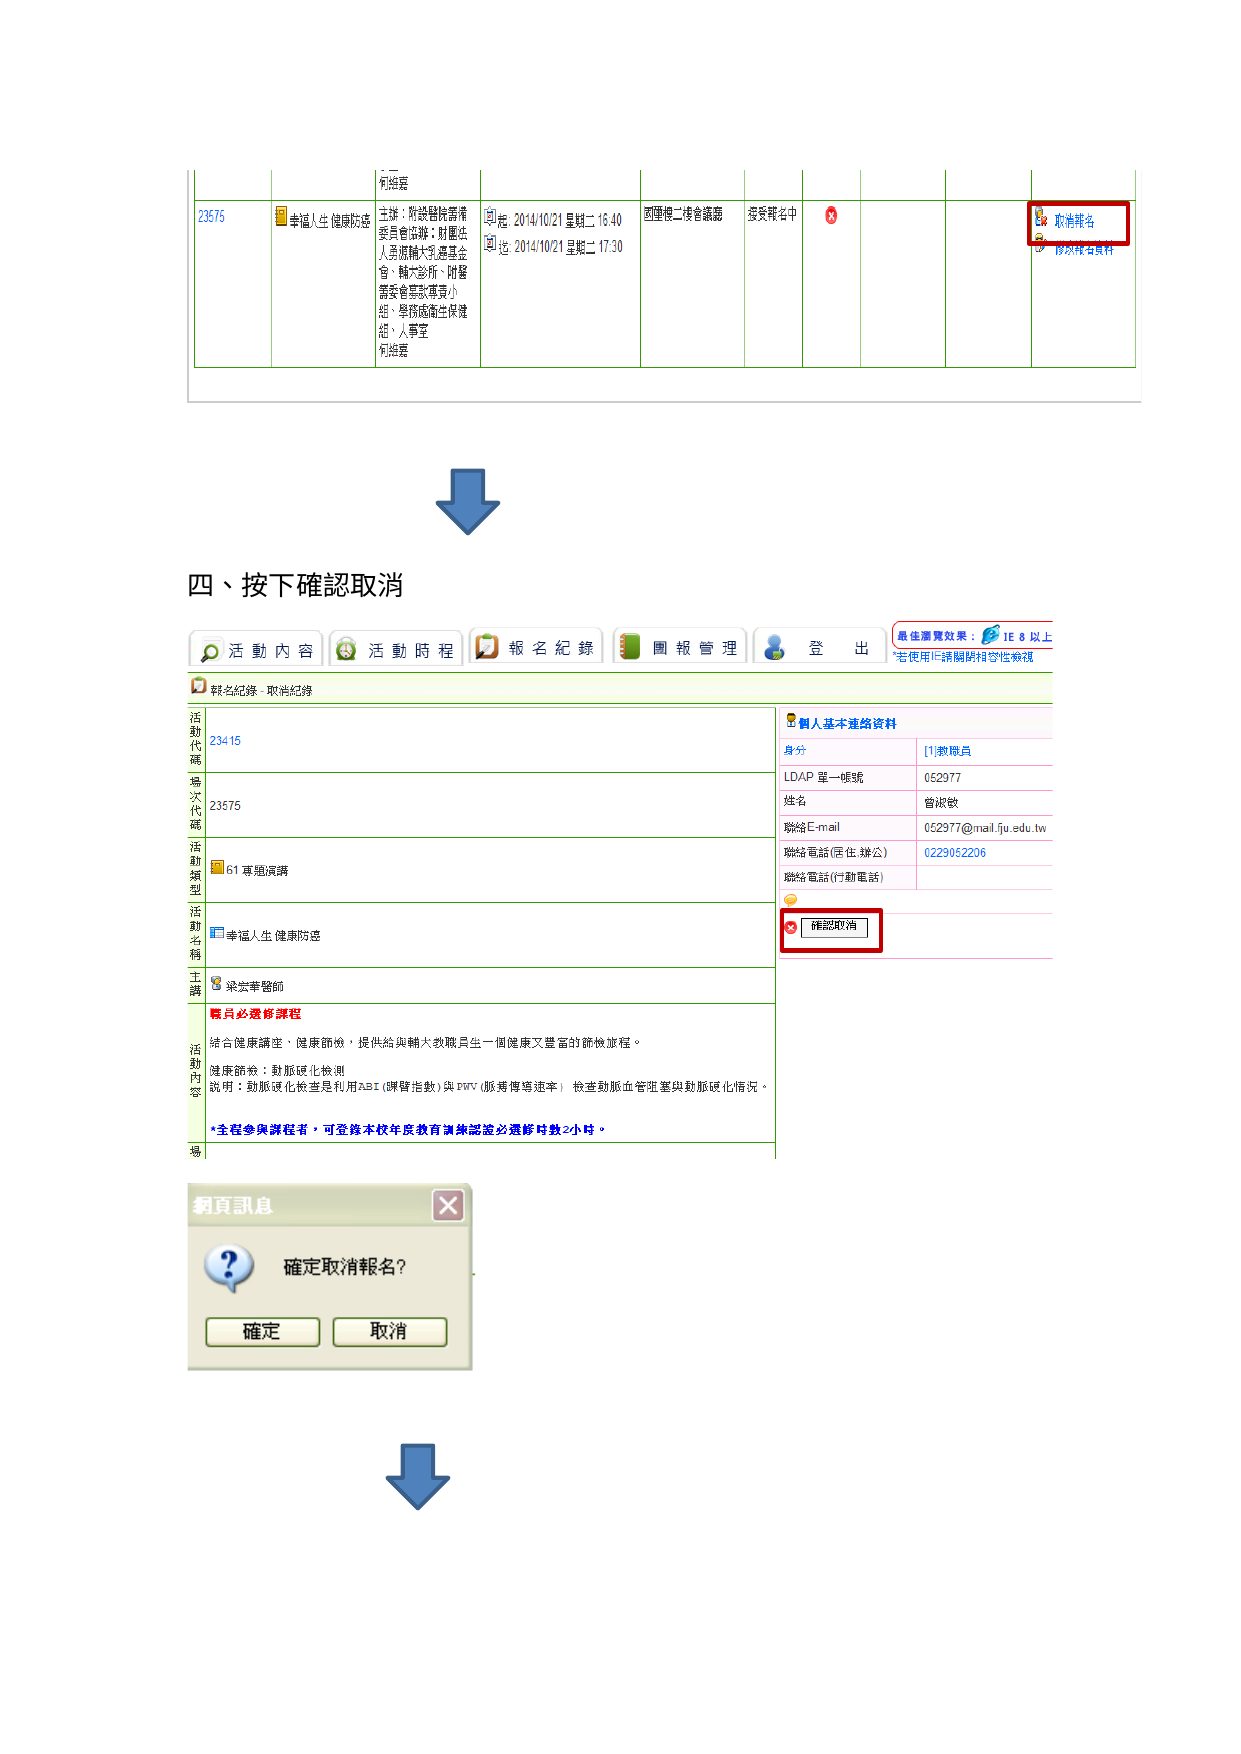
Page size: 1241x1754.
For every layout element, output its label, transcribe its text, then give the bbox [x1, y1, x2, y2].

picture [187, 1183, 476, 1374]
picture [187, 170, 1142, 403]
picture [187, 620, 1053, 1159]
text 四、按下確認取消 [187, 539, 1053, 614]
